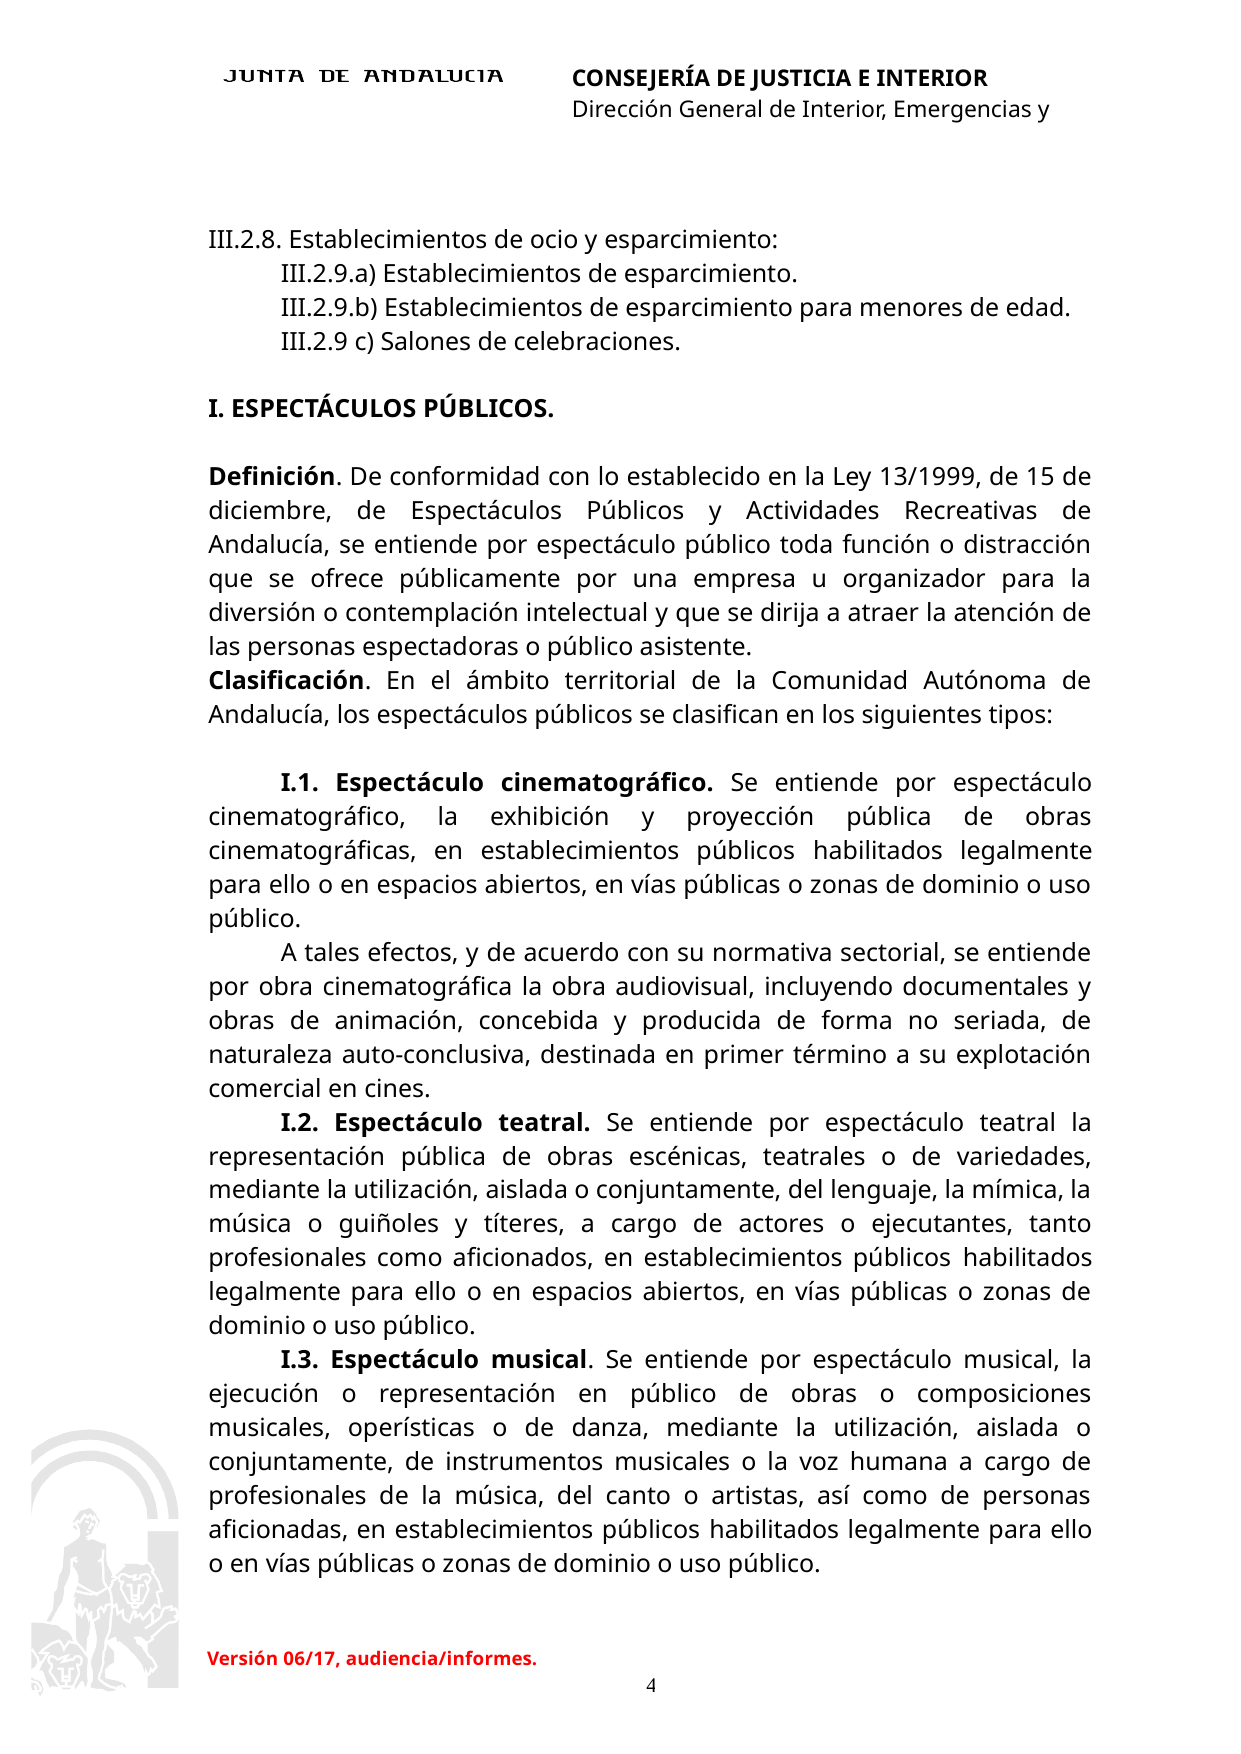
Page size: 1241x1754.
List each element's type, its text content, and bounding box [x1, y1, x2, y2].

text III.2.9.a) Establecimientos de esparcimiento. [208, 256, 1092, 289]
text I.1. Espectáculo cinematográfico. Se entiende por espectáculo cinematográfico, la exhibición y proyección pública de obras cinematográficas, en establecimientos públicos habilitados legalmente para ello o en espacios abiertos, en vías públicas o zonas de dominio o uso público. [208, 765, 1092, 935]
text I.3. Espectáculo musical. Se entiende por espectáculo musical, la ejecución o representación en público de obras o composiciones musicales, operísticas o de danza, mediante la utilización, aislada o conjuntamente, de instrumentos musicales o la voz humana a cargo de profesionales de la música, del canto o artistas, así como de personas aficionadas, en establecimientos públicos habilitados legalmente para ello o en vías públicas o zonas de dominio o uso público. [208, 1342, 1092, 1580]
text Clasificación. En el ámbito territorial de la Comunidad Autónoma de Andalucía, los espectáculos públicos se clasifican en los siguientes tipos: [208, 663, 1092, 731]
text I. ESPECTÁCULOS PÚBLICOS. [208, 391, 1092, 425]
text I.2. Espectáculo teatral. Se entiende por espectáculo teatral la representación pública de obras escénicas, teatrales o de variedades, mediante la utilización, aislada o conjuntamente, del lenguaje, la mímica, la música o guiñoles y títeres, a cargo de actores o ejecutantes, tanto profesionales como aficionados, en establecimientos públicos habilitados legalmente para ello o en espacios abiertos, en vías públicas o zonas de dominio o uso público. [208, 1104, 1092, 1342]
text III.2.8. Establecimientos de ocio y esparcimiento: [208, 222, 1092, 256]
text Definición. De conformidad con lo establecido en la Ley 13/1999, de 15 de diciembre, de Espectáculos Públicos y Actividades Recreativas de Andalucía, se entiende por espectáculo público toda función o distracción que se ofrece públicamente por una empresa u organizador para la diversión o contemplación intelectual y que se dirija a atraer la atención de las personas espectadoras o público asistente. [208, 459, 1092, 663]
text III.2.9.b) Establecimientos de esparcimiento para menores de edad. [208, 289, 1092, 323]
text III.2.9 c) Salones de celebraciones. [208, 323, 1092, 357]
text A tales efectos, y de acuerdo con su normativa sectorial, se entiende por obra cinematográfica la obra audiovisual, incluyendo documentales y obras de animación, concebida y producida de forma no seriada, de naturaleza auto-conclusiva, destinada en primer término a su explotación comercial en cines. [208, 935, 1092, 1104]
